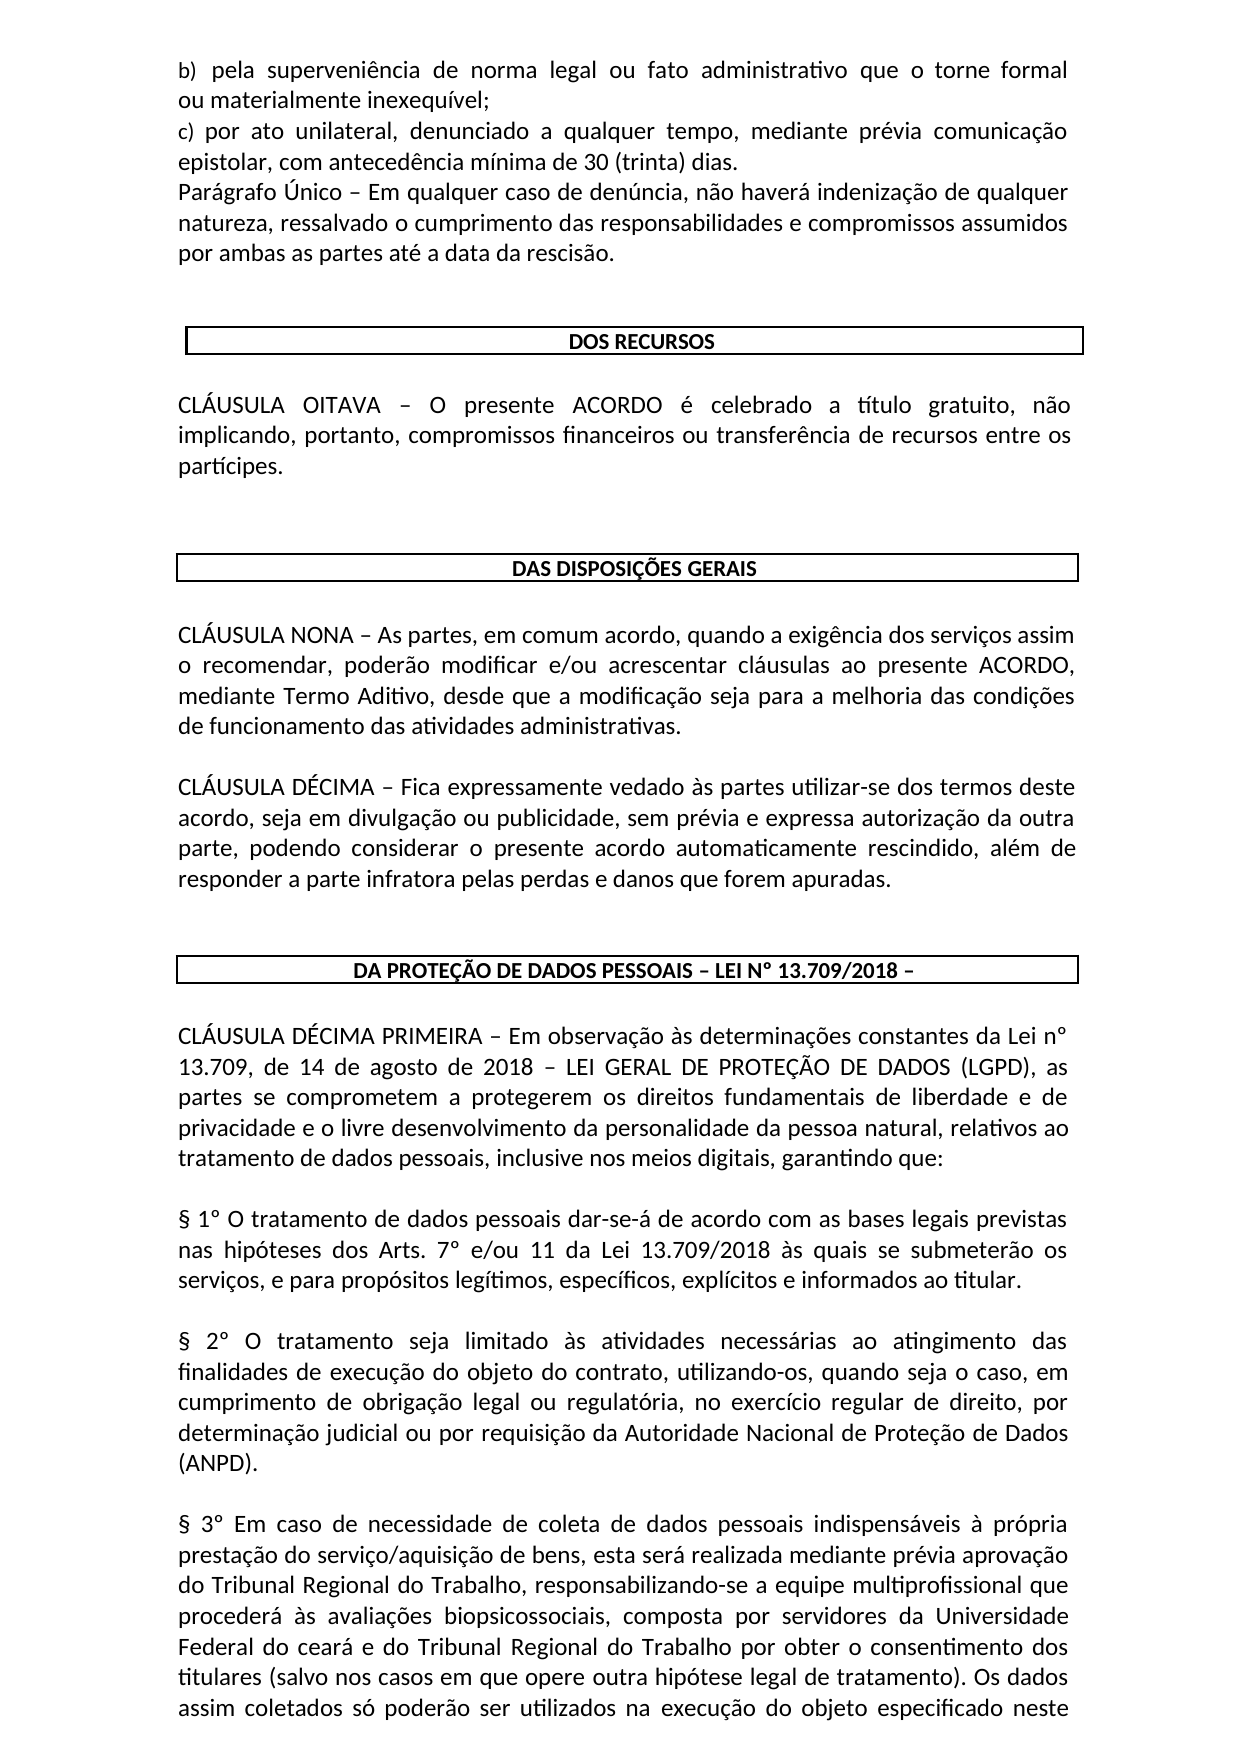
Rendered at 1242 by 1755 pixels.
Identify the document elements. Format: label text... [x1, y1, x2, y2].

text § 1º O tratamento de dados pessoais dar-se-á de acordo com as bases legais previstas nas hipóteses dos Arts. 7º e/ou 11 da Lei 13.709/2018 às quais se submeterão os serviços, e para propósitos legítimos, específicos, explícitos e informados ao titular. [178, 1203, 1069, 1295]
list pela superveniência de norma legal ou fato administrativo que o torne formal ou materialmente inexequível; [178, 54, 1068, 115]
text Parágrafo Único – Em qualquer caso de denúncia, não haverá indenização de qualquer natureza, ressalvado o cumprimento das responsabilidades e compromissos assumidos por ambas as partes até a data da rescisão. [178, 176, 1068, 268]
list por ato unilateral, denunciado a qualquer tempo, mediante prévia comunicação epistolar, com antecedência mínima de 30 (trinta) dias. [178, 115, 1068, 176]
text § 3º Em caso de necessidade de coleta de dados pessoais indispensáveis à própria prestação do serviço/aquisição de bens, esta será realizada mediante prévia aprovação do Tribunal Regional do Trabalho, responsabilizando-se a equipe multiprofissional que procederá às avaliações biopsicossociais, composta por servidores da Universidade Federal do ceará e do Tribunal Regional do Trabalho por obter o consentimento dos titulares (salvo nos casos em que opere outra hipótese legal de tratamento). Os dados assim coletados só poderão ser utilizados na execução do objeto especificado neste [178, 1508, 1069, 1722]
text DAS DISPOSIÇÕES GERAIS [472, 556, 796, 580]
text DOS RECURSOS ORÇAMENTÁRIOS [482, 329, 801, 353]
text CLÁUSULA DÉCIMA PRIMEIRA – Em observação às determinações constantes da Lei nº 13.709, de 14 de agosto de 2018 – LEI GERAL DE PROTEÇÃO DE DADOS (LGPD), as partes se comprometem a protegerem os direitos fundamentais de liberdade e de privacidade e o livre desenvolvimento da personalidade da pessoa natural, relativos ao tratamento de dados pessoais, inclusive nos meios digitais, garantindo que: [178, 1020, 1069, 1173]
text DA PROTEÇÃO DE DADOS PESSOAIS – LEI Nº 13.709/2018 – LGPD [326, 958, 941, 982]
text § 2º O tratamento seja limitado às atividades necessárias ao atingimento das finalidades de execução do objeto do contrato, utilizando-os, quando seja o caso, em cumprimento de obrigação legal ou regulatória, no exercício regular de direito, por determinação judicial ou por requisição da Autoridade Nacional de Proteção de Dados (ANPD). [178, 1325, 1069, 1478]
text CLÁUSULA DÉCIMA – Fica expressamente vedado às partes utilizar-se dos termos deste acordo, seja em divulgação ou publicidade, sem prévia e expressa autorização da outra parte, podendo considerar o presente acordo automaticamente rescindido, além de responder a parte infratora pelas perdas e danos que forem apuradas. [178, 771, 1076, 893]
text CLÁUSULA NONA – As partes, em comum acordo, quando a exigência dos serviços assim o recomendar, poderão modificar e/ou acrescentar cláusulas ao presente ACORDO, mediante Termo Aditivo, desde que a modificação seja para a melhoria das condições de funcionamento das atividades administrativas. [178, 619, 1076, 741]
text CLÁUSULA OITAVA – O presente ACORDO é celebrado a título gratuito, não implicando, portanto, compromissos financeiros ou transferência de recursos entre os partícipes. [178, 389, 1071, 480]
